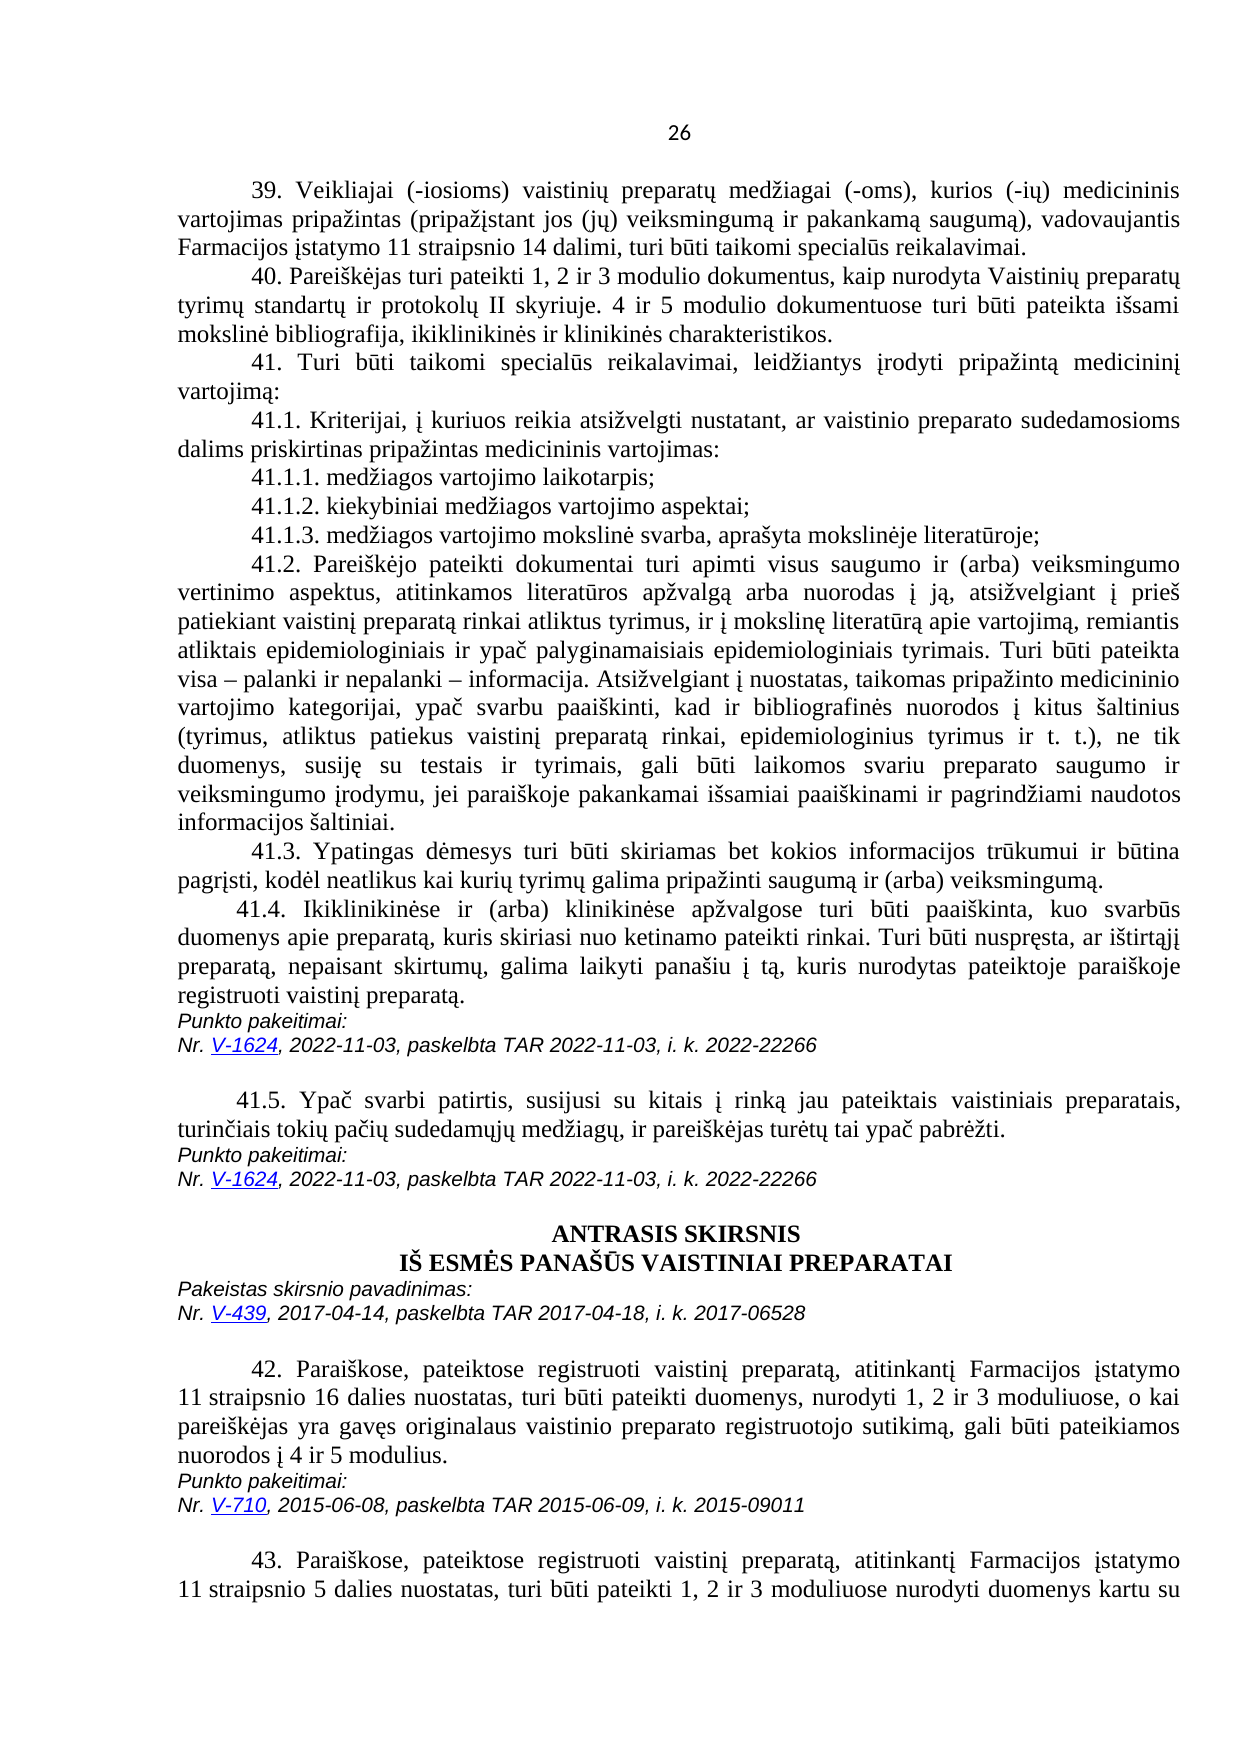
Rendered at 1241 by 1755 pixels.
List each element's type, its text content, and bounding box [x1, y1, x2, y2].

text 41.1.3. medžiagos vartojimo mokslinė svarba, aprašyta mokslinėje literatūroje; [177, 520, 1181, 549]
text 43. Paraiškose, pateiktose registruoti vaistinį preparatą, atitinkantį Farmacijos įstatymo 11 straipsnio 5 dalies nuostatas, turi būti pateikti 1, 2 ir 3 moduliuose nurodyti duomenys kartu su [177, 1545, 1181, 1603]
text 41.1. Kriterijai, į kuriuos reikia atsižvelgti nustatant, ar vaistinio preparato sudedamosioms dalims priskirtinas pripažintas medicininis vartojimas: [177, 405, 1181, 462]
text 39. Veikliajai (-iosioms) vaistinių preparatų medžiagai (-oms), kurios (-ių) medicininis vartojimas pripažintas (pripažįstant jos (jų) veiksmingumą ir pakankamą saugumą), vadovaujantis Farmacijos įstatymo 11 straipsnio 14 dalimi, turi būti taikomi specialūs reikalavimai. [177, 175, 1181, 261]
text 41.3. Ypatingas dėmesys turi būti skiriamas bet kokios informacijos trūkumui ir būtina pagrįsti, kodėl neatlikus kai kurių tyrimų galima pripažinti saugumą ir (arba) veiksmingumą. [177, 836, 1181, 894]
text 40. Pareiškėjas turi pateikti 1, 2 ir 3 modulio dokumentus, kaip nurodyta Vaistinių preparatų tyrimų standartų ir protokolų II skyriuje. 4 ir 5 modulio dokumentuose turi būti pateikta išsami mokslinė bibliografija, ikiklinikinės ir klinikinės charakteristikos. [177, 261, 1181, 347]
text Nr. V-710, 2015-06-08, paskelbta TAR 2015-06-09, i. k. 2015-09011 [177, 1493, 1181, 1517]
text Nr. V-439, 2017-04-14, paskelbta TAR 2017-04-18, i. k. 2017-06528 [177, 1301, 1181, 1325]
text 41.5. Ypač svarbi patirtis, susijusi su kitais į rinką jau pateiktais vaistiniais preparatais, turinčiais tokių pačių sudedamųjų medžiagų, ir pareiškėjas turėtų tai ypač pabrėžti. [177, 1085, 1181, 1143]
text 42. Paraiškose, pateiktose registruoti vaistinį preparatą, atitinkantį Farmacijos įstatymo 11 straipsnio 16 dalies nuostatas, turi būti pateikti duomenys, nurodyti 1, 2 ir 3 moduliuose, o kai pareiškėjas yra gavęs originalaus vaistinio preparato registruotojo sutikimą, gali būti pateikiamos nuorodos į 4 ir 5 modulius. [177, 1354, 1181, 1469]
text Nr. V-1624, 2022-11-03, paskelbta TAR 2022-11-03, i. k. 2022-22266 [177, 1167, 1181, 1191]
text 41.4. Ikiklinikinėse ir (arba) klinikinėse apžvalgose turi būti paaiškinta, kuo svarbūs duomenys apie preparatą, kuris skiriasi nuo ketinamo pateikti rinkai. Turi būti nuspręsta, ar ištirtąjį preparatą, nepaisant skirtumų, galima laikyti panašiu į tą, kuris nurodytas pateiktoje paraiškoje registruoti vaistinį preparatą. [177, 894, 1181, 1009]
text Punkto pakeitimai: [177, 1009, 1181, 1033]
text 41. Turi būti taikomi specialūs reikalavimai, leidžiantys įrodyti pripažintą medicininį vartojimą: [177, 347, 1181, 405]
text Punkto pakeitimai: [177, 1143, 1181, 1167]
text Nr. V-1624, 2022-11-03, paskelbta TAR 2022-11-03, i. k. 2022-22266 [177, 1033, 1181, 1057]
text 41.2. Pareiškėjo pateikti dokumentai turi apimti visus saugumo ir (arba) veiksmingumo vertinimo aspektus, atitinkamos literatūros apžvalgą arba nuorodas į ją, atsižvelgiant į prieš patiekiant vaistinį preparatą rinkai atliktus tyrimus, ir į mokslinę literatūrą apie vartojimą, remiantis atliktais epidemiologiniais ir ypač palyginamaisiais epidemiologiniais tyrimais. Turi būti pateikta visa – palanki ir nepalanki – informacija. Atsižvelgiant į nuostatas, taikomas pripažinto medicininio vartojimo kategorijai, ypač svarbu paaiškinti, kad ir bibliografinės nuorodos į kitus šaltinius (tyrimus, atliktus patiekus vaistinį preparatą rinkai, epidemiologinius tyrimus ir t. t.), ne tik duomenys, susiję su testais ir tyrimais, gali būti laikomos svariu preparato saugumo ir veiksmingumo įrodymu, jei paraiškoje pakankamai išsamiai paaiškinami ir pagrindžiami naudotos informacijos šaltiniai. [177, 549, 1181, 836]
text 41.1.1. medžiagos vartojimo laikotarpis; [177, 462, 1181, 491]
text 41.1.2. kiekybiniai medžiagos vartojimo aspektai; [177, 491, 1181, 520]
text ANTRASIS SKIRSNIS IŠ ESMĖS PANAŠŪS VAISTINIAI PREPARATAI [177, 1219, 1181, 1277]
text Punkto pakeitimai: [177, 1469, 1181, 1493]
text Pakeistas skirsnio pavadinimas: [177, 1277, 1181, 1301]
